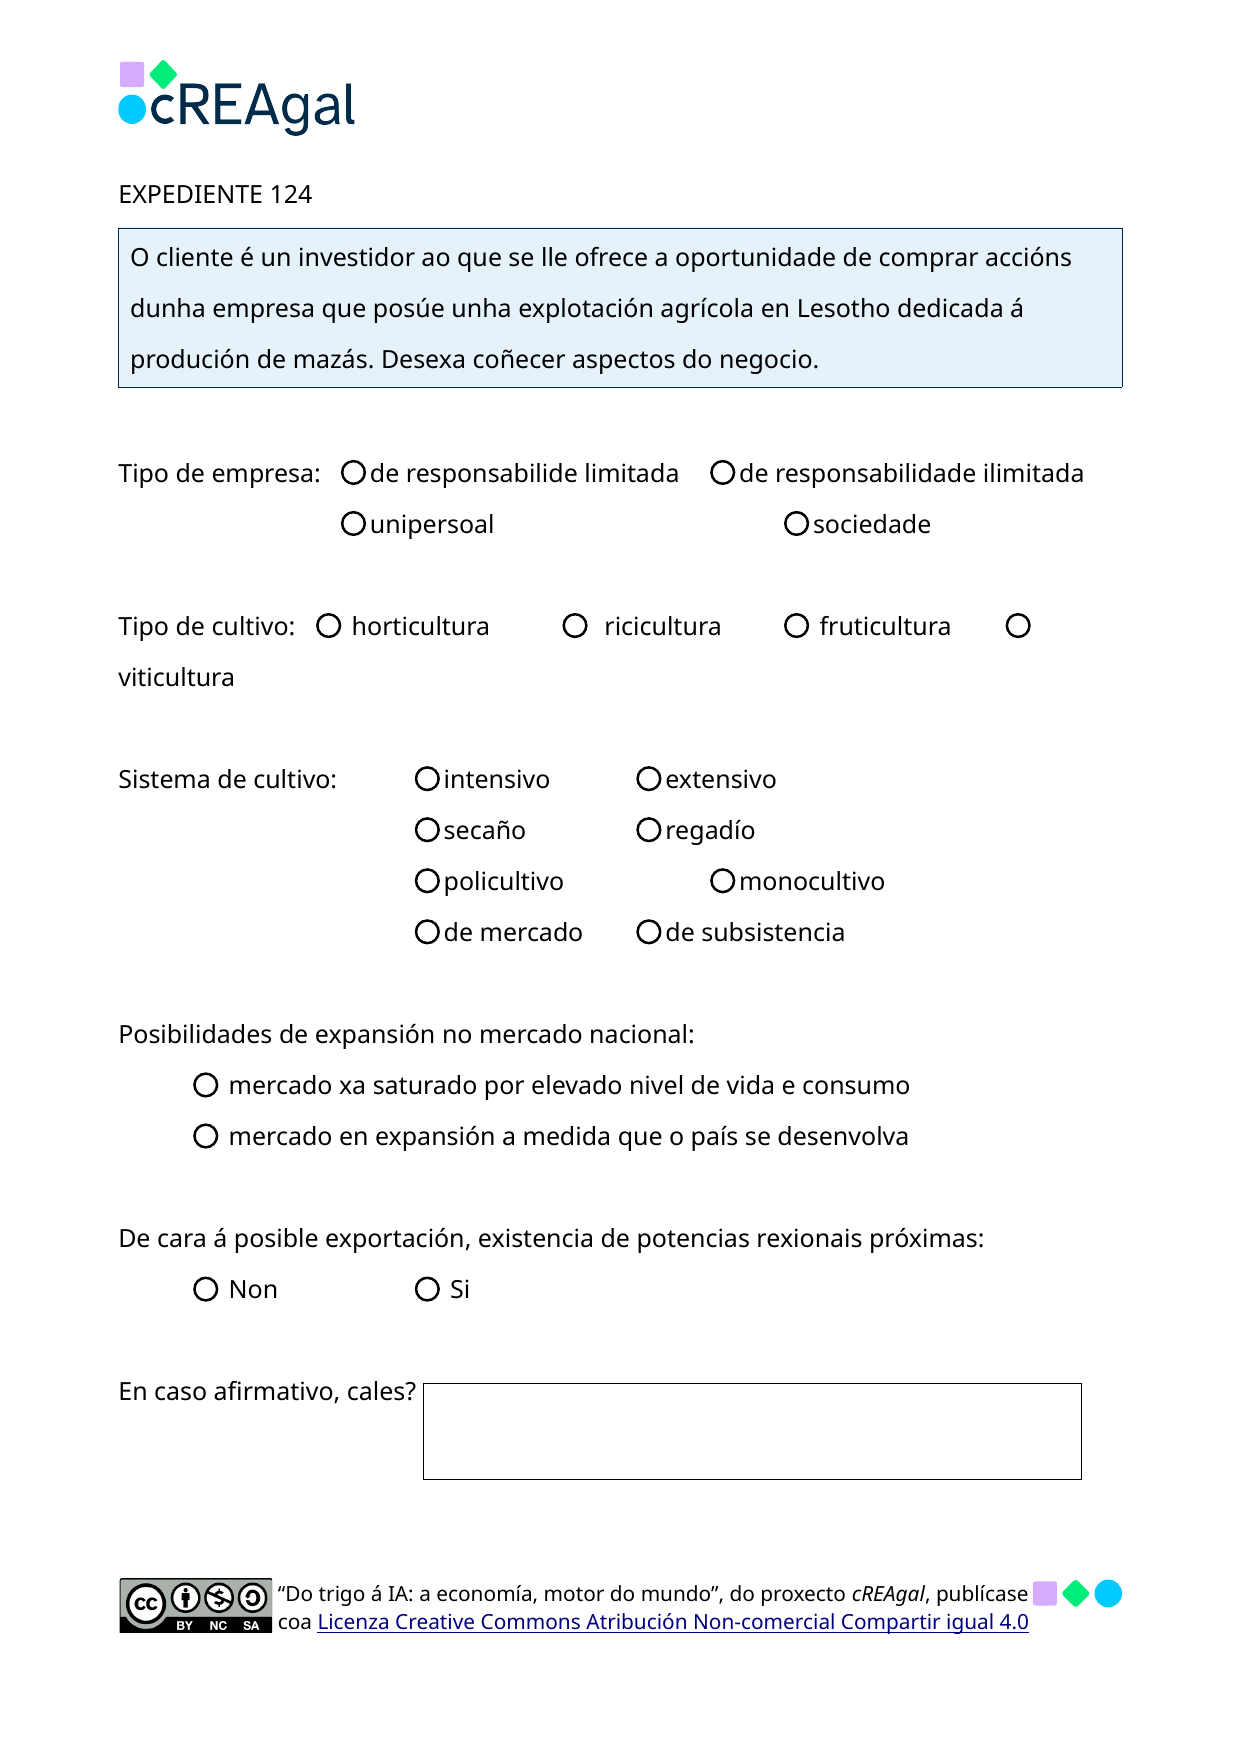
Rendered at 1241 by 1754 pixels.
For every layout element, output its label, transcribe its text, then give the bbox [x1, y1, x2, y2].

text Sistema de cultivo: intensivo extensivo [118, 762, 1122, 796]
picture [119, 1578, 273, 1633]
text Non Si [118, 1272, 1122, 1306]
text de mercado de subsistencia [118, 915, 1122, 949]
text unipersoal sociedade [118, 506, 1122, 540]
text secaño regadío [118, 813, 1122, 847]
text mercado en expansión a medida que o país se desenvolva [118, 1119, 1122, 1153]
text De cara á posible exportación, existencia de potencias rexionais próximas: [118, 1221, 1122, 1255]
text Tipo de cultivo: horticultura ricicultura fruticultura viticultura [118, 608, 1122, 693]
text EXPEDIENTE 124 [118, 176, 1122, 210]
text mercado xa saturado por elevado nivel de vida e consumo [118, 1068, 1122, 1102]
text En caso afirmativo, cales? [118, 1374, 1122, 1479]
text policultivo monocultivo [118, 864, 1122, 898]
text Posibilidades de expansión no mercado nacional: [118, 1017, 1122, 1051]
text Tipo de empresa: de responsabilide limitada de responsabilidade ilimitada [118, 455, 1122, 489]
text O cliente é un investidor ao que se lle ofrece a oportunidade de comprar accións dunha empresa que posúe unha explotación agrícola en Lesotho dedicada á produción de mazás. Desexa coñecer aspectos do negocio. [119, 229, 1122, 387]
picture [118, 60, 355, 136]
